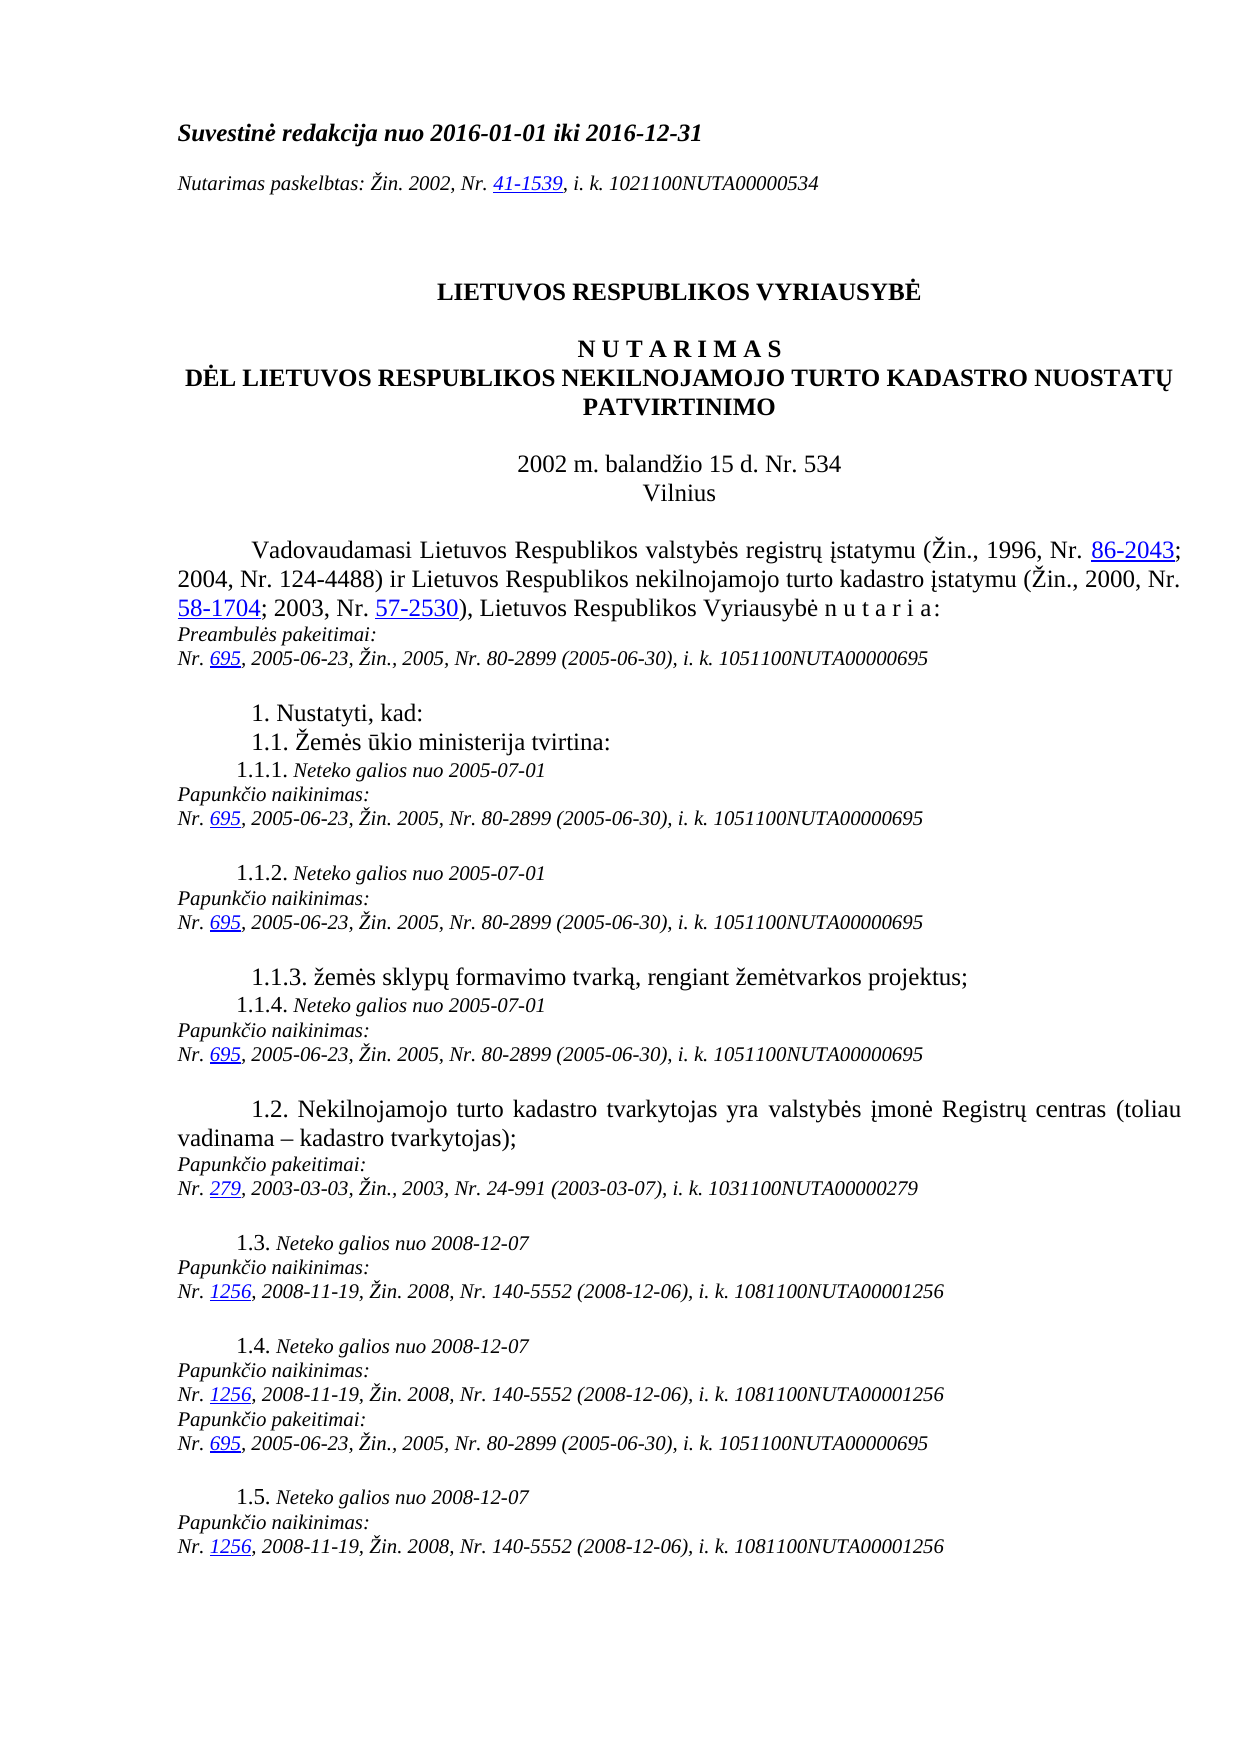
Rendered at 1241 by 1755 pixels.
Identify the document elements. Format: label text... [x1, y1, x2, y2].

text Nr. 695, 2005-06-23, Žin., 2005, Nr. 80-2899 (2005-06-30), i. k. 1051100NUTA00000695 [177, 1431, 1181, 1454]
text Papunkčio pakeitimai: [177, 1152, 1181, 1176]
text Nr. 695, 2005-06-23, Žin. 2005, Nr. 80-2899 (2005-06-30), i. k. 1051100NUTA00000695 [177, 909, 1181, 934]
text 1.1.3. žemės sklypų formavimo tvarką, rengiant žemėtvarkos projektus; [177, 962, 1181, 991]
text Suvestinė redakcija nuo 2016-01-01 iki 2016-12-31 [177, 118, 1181, 147]
text Nutarimas paskelbtas: Žin. 2002, Nr. 41-1539, i. k. 1021100NUTA00000534 [177, 171, 1181, 195]
text Nr. 695, 2005-06-23, Žin. 2005, Nr. 80-2899 (2005-06-30), i. k. 1051100NUTA00000695 [177, 806, 1181, 830]
text Papunkčio pakeitimai: [177, 1406, 1181, 1431]
text Nr. 1256, 2008-11-19, Žin. 2008, Nr. 140-5552 (2008-12-06), i. k. 1081100NUTA00001256 [177, 1534, 1181, 1558]
text Papunkčio naikinimas: [177, 1017, 1181, 1042]
text N U T A R I M A S [177, 334, 1181, 363]
text Papunkčio naikinimas: [177, 1510, 1181, 1534]
text Nr. 1256, 2008-11-19, Žin. 2008, Nr. 140-5552 (2008-12-06), i. k. 1081100NUTA00001256 [177, 1382, 1181, 1406]
text 1.1.1. Neteko galios nuo 2005-07-01 [177, 756, 1181, 782]
text 1.1.4. Neteko galios nuo 2005-07-01 [177, 991, 1181, 1017]
text 2002 m. balandžio 15 d. Nr. 534 [177, 449, 1181, 478]
text Nr. 279, 2003-03-03, Žin., 2003, Nr. 24-991 (2003-03-07), i. k. 1031100NUTA00000279 [177, 1176, 1181, 1200]
text 1.3. Neteko galios nuo 2008-12-07 [177, 1229, 1181, 1255]
text Vilnius [177, 478, 1181, 507]
text Papunkčio naikinimas: [177, 1358, 1181, 1382]
text LIETUVOS RESPUBLIKOS VYRIAUSYBĖ [177, 277, 1181, 305]
text Nr. 1256, 2008-11-19, Žin. 2008, Nr. 140-5552 (2008-12-06), i. k. 1081100NUTA00001256 [177, 1279, 1181, 1303]
text 1.5. Neteko galios nuo 2008-12-07 [177, 1483, 1181, 1510]
text 1.1.2. Neteko galios nuo 2005-07-01 [177, 859, 1181, 886]
text Preambulės pakeitimai: [177, 622, 1181, 646]
text Vadovaudamasi Lietuvos Respublikos valstybės registrų įstatymu (Žin., 1996, Nr. 86-2043; 2004, Nr. 124-4488) ir Lietuvos Respublikos nekilnojamojo turto kadastro įstatymu (Žin., 2000, Nr. 58-1704; 2003, Nr. 57-2530), Lietuvos Respublikos Vyriausybė nutaria: [177, 535, 1181, 622]
text 1.4. Neteko galios nuo 2008-12-07 [177, 1332, 1181, 1358]
text DĖL LIETUVOS RESPUBLIKOS NEKILNOJAMOJO TURTO KADASTRO NUOSTATŲ PATVIRTINIMO [177, 363, 1181, 420]
text 1.1. Žemės ūkio ministerija tvirtina: [177, 727, 1181, 756]
text Papunkčio naikinimas: [177, 886, 1181, 909]
text Nr. 695, 2005-06-23, Žin. 2005, Nr. 80-2899 (2005-06-30), i. k. 1051100NUTA00000695 [177, 1042, 1181, 1066]
text Nr. 695, 2005-06-23, Žin., 2005, Nr. 80-2899 (2005-06-30), i. k. 1051100NUTA00000695 [177, 646, 1181, 670]
text 1.2. Nekilnojamojo turto kadastro tvarkytojas yra valstybės įmonė Registrų centras (toliau vadinama – kadastro tvarkytojas); [177, 1094, 1181, 1152]
text Papunkčio naikinimas: [177, 782, 1181, 806]
text Papunkčio naikinimas: [177, 1255, 1181, 1279]
text 1. Nustatyti, kad: [177, 698, 1181, 727]
